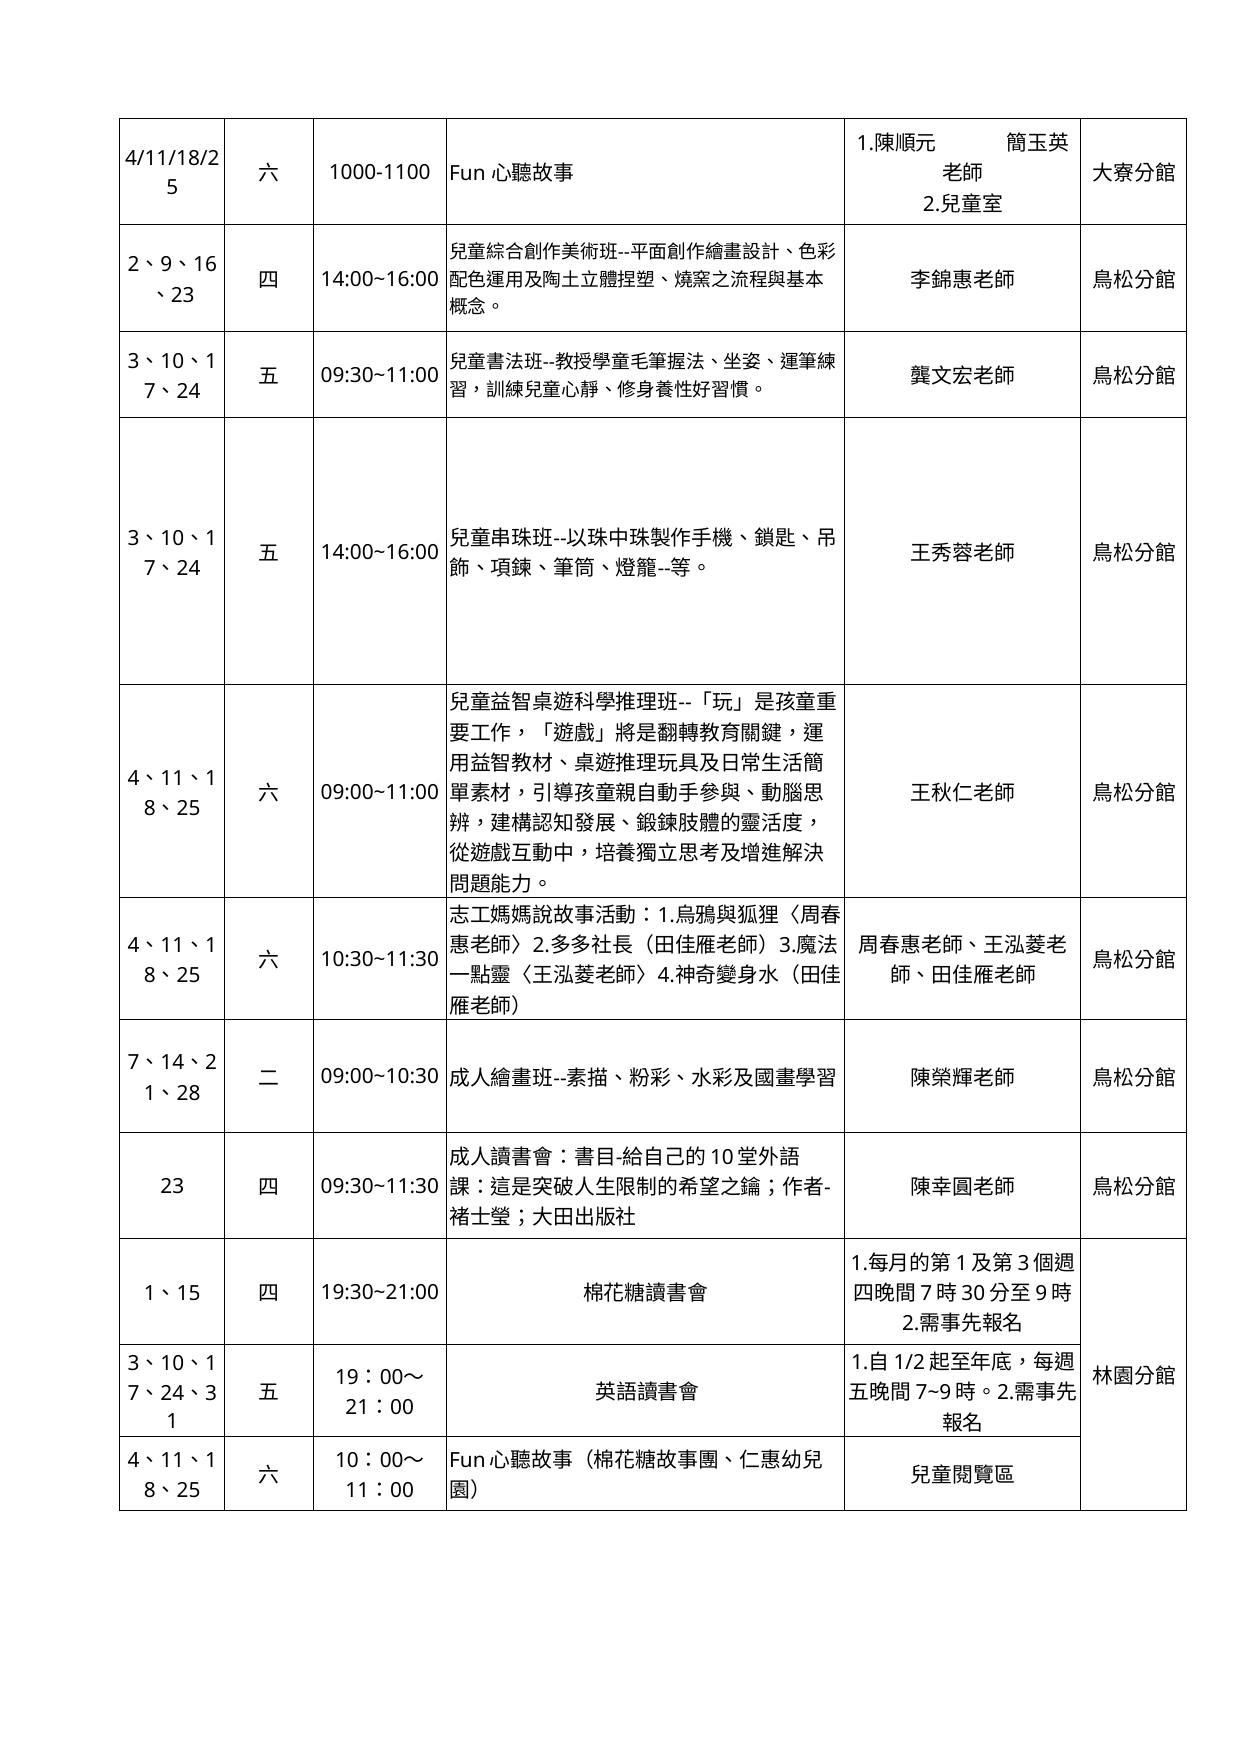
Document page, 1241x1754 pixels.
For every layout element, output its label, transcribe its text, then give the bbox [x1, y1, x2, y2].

table_cell 周春惠老師、王泓菱老師、田佳雁老師 [845, 898, 1080, 1019]
table_cell 四 [225, 1239, 313, 1344]
table_cell 4、11、18、25 [120, 685, 224, 897]
table_cell 14:00~16:00 [314, 225, 446, 331]
table_cell Fun 心聽故事 [447, 119, 844, 224]
table_cell 19：00～21：00 [314, 1345, 446, 1436]
table_cell 鳥松分館 [1081, 332, 1186, 417]
table_cell 兒童串珠班--以珠中珠製作手機、鎖匙、吊飾、項鍊、筆筒、燈籠--等。 [447, 418, 844, 684]
table_cell 六 [225, 119, 313, 224]
table_cell 09:00~10:30 [314, 1020, 446, 1132]
table_cell 1000-1100 [314, 119, 446, 224]
table_cell 1.每月的第1及第3個週四晚間7時30分至9時 2.需事先報名 [845, 1239, 1080, 1344]
table_cell 7、14、21、28 [120, 1020, 224, 1132]
table_cell 五 [225, 1345, 313, 1436]
table_cell 10:30~11:30 [314, 898, 446, 1019]
table_cell 19:30~21:00 [314, 1239, 446, 1344]
table_cell 大寮分館 [1081, 119, 1186, 224]
table_cell 鳥松分館 [1081, 418, 1186, 684]
table_cell 3、10、17、24、31 [120, 1345, 224, 1436]
table_cell 六 [225, 898, 313, 1019]
table_cell 五 [225, 418, 313, 684]
table_cell 龔文宏老師 [845, 332, 1080, 417]
table_cell 鳥松分館 [1081, 1133, 1186, 1238]
table_cell 鳥松分館 [1081, 1020, 1186, 1132]
table_cell 陳榮輝老師 [845, 1020, 1080, 1132]
table_cell 14:00~16:00 [314, 418, 446, 684]
table_cell 09:30~11:30 [314, 1133, 446, 1238]
table_cell 四 [225, 1133, 313, 1238]
table_cell 3、10、17、24 [120, 332, 224, 417]
table_cell 二 [225, 1020, 313, 1132]
table_cell 六 [225, 685, 313, 897]
table_cell 鳥松分館 [1081, 225, 1186, 331]
table_cell 4、11、18、25 [120, 898, 224, 1019]
table_cell 棉花糖讀書會 [447, 1239, 844, 1344]
table_cell 鳥松分館 [1081, 898, 1186, 1019]
table_cell 23 [120, 1133, 224, 1238]
table_cell 陳幸圓老師 [845, 1133, 1080, 1238]
table_cell 五 [225, 332, 313, 417]
table_cell 10：00～11：00 [314, 1437, 446, 1510]
table_cell 鳥松分館 [1081, 685, 1186, 897]
table_cell 李錦惠老師 [845, 225, 1080, 331]
table_cell 4、11、18、25 [120, 1437, 224, 1510]
table_cell 3、10、17、24 [120, 418, 224, 684]
table_cell 1、15 [120, 1239, 224, 1344]
table_cell 志工媽媽說故事活動：1.烏鴉與狐狸〈周春惠老師〉2.多多社長（田佳雁老師）3.魔法一點靈〈王泓菱老師〉4.神奇變身水（田佳雁老師） [447, 898, 844, 1019]
table_cell 兒童書法班--教授學童毛筆握法、坐姿、運筆練習，訓練兒童心靜、修身養性好習慣。 [447, 332, 844, 417]
table_cell 林園分館 [1081, 1239, 1186, 1510]
table_cell 4/11/18/25 [120, 119, 224, 224]
table_cell Fun心聽故事（棉花糖故事團、仁惠幼兒園） [447, 1437, 844, 1510]
table_cell 2、9、16、23 [120, 225, 224, 331]
table_cell 09:00~11:00 [314, 685, 446, 897]
table_cell 兒童益智桌遊科學推理班--「玩」是孩童重要工作，「遊戲」將是翻轉教育關鍵，運用益智教材、桌遊推理玩具及日常生活簡單素材，引導孩童親自動手參與、動腦思辨，建構認知發展、鍛鍊肢體的靈活度，從遊戲互動中，培養獨立思考及增進解決問題能力。 [447, 685, 844, 897]
table_cell 1.陳順元 簡玉英 老師 2.兒童室 [845, 119, 1080, 224]
table_cell 兒童閱覽區 [845, 1437, 1080, 1510]
table_cell 成人繪畫班--素描、粉彩、水彩及國畫學習 [447, 1020, 844, 1132]
table_cell 1.自1/2起至年底，每週五晚間7~9時。2.需事先報名 [845, 1345, 1080, 1436]
table_cell 09:30~11:00 [314, 332, 446, 417]
table_cell 六 [225, 1437, 313, 1510]
table_cell 四 [225, 225, 313, 331]
table_cell 英語讀書會 [447, 1345, 844, 1436]
table_cell 成人讀書會：書目-給自己的10堂外語課：這是突破人生限制的希望之鑰；作者-褚士瑩；大田出版社 [447, 1133, 844, 1238]
table_cell 兒童綜合創作美術班--平面創作繪畫設計、色彩配色運用及陶土立體捏塑、燒窯之流程與基本概念。 [447, 225, 844, 331]
table_cell 王秋仁老師 [845, 685, 1080, 897]
table_cell 王秀蓉老師 [845, 418, 1080, 684]
